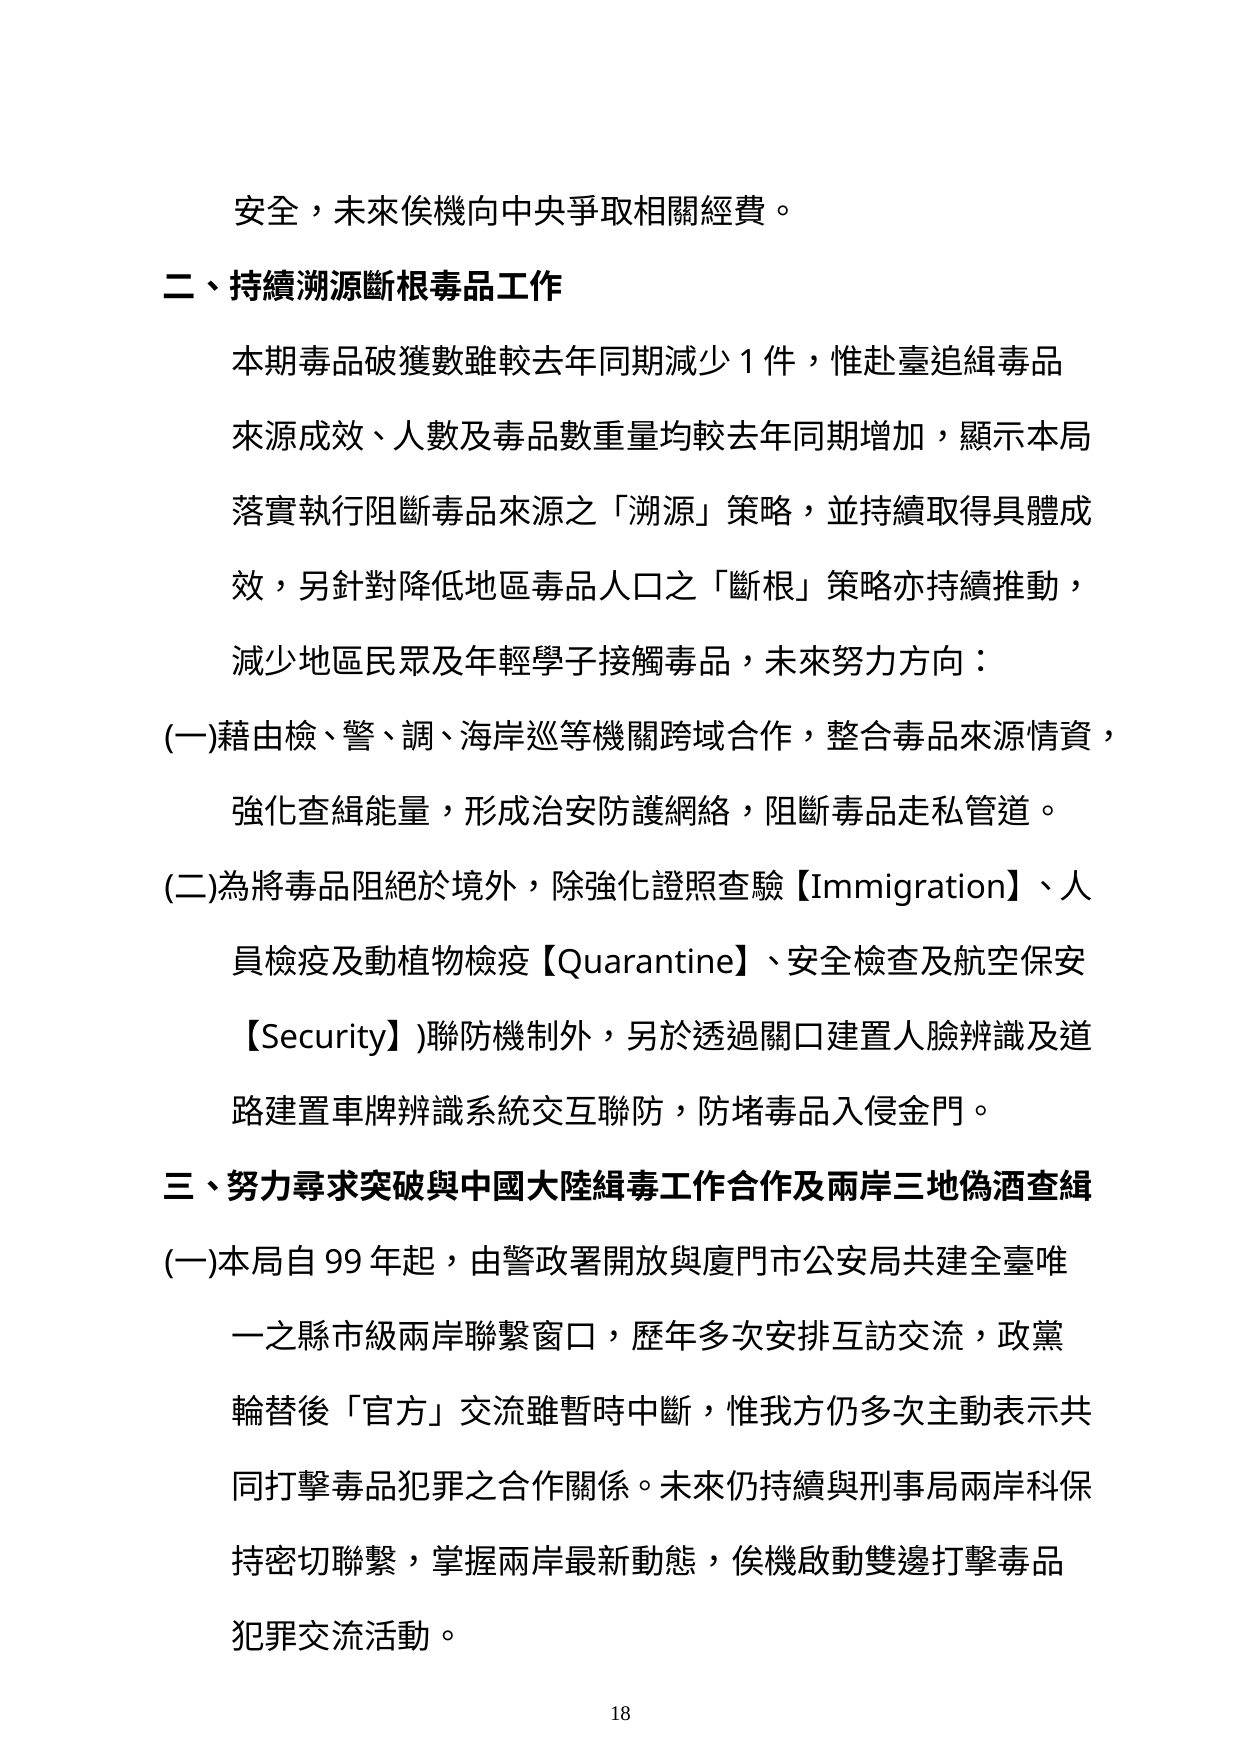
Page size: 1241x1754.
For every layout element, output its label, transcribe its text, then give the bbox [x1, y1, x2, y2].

text (二)為將毒品阻絕於境外，除強化證照查驗【Immigration】、人員檢疫及動植物檢疫【Quarantine】、安全檢查及航空保安【Security】)聯防機制外，另於透過關口建置人臉辨識及道路建置車牌辨識系統交互聯防，防堵毒品入侵金門。 [164, 846, 1092, 1146]
text (一)藉由檢、警、調、海岸巡等機關跨域合作，整合毒品來源情資，強化查緝能量，形成治安防護網絡，阻斷毒品走私管道。 [164, 696, 1092, 846]
text 安全，未來俟機向中央爭取相關經費。 [166, 171, 1092, 246]
text 三、努力尋求突破與中國大陸緝毒工作合作及兩岸三地偽酒查緝 [163, 1146, 1092, 1221]
text 本期毒品破獲數雖較去年同期減少1件，惟赴臺追緝毒品來源成效、人數及毒品數重量均較去年同期增加，顯示本局落實執行阻斷毒品來源之「溯源」策略，並持續取得具體成效，另針對降低地區毒品人口之「斷根」策略亦持續推動，減少地區民眾及年輕學子接觸毒品，未來努力方向： [231, 321, 1092, 696]
text 二、持續溯源斷根毒品工作 [163, 246, 1092, 321]
text (一)本局自99年起，由警政署開放與廈門市公安局共建全臺唯一之縣市級兩岸聯繫窗口，歷年多次安排互訪交流，政黨輪替後「官方」交流雖暫時中斷，惟我方仍多次主動表示共同打擊毒品犯罪之合作關係。未來仍持續與刑事局兩岸科保持密切聯繫，掌握兩岸最新動態，俟機啟動雙邊打擊毒品犯罪交流活動。 [164, 1221, 1092, 1671]
